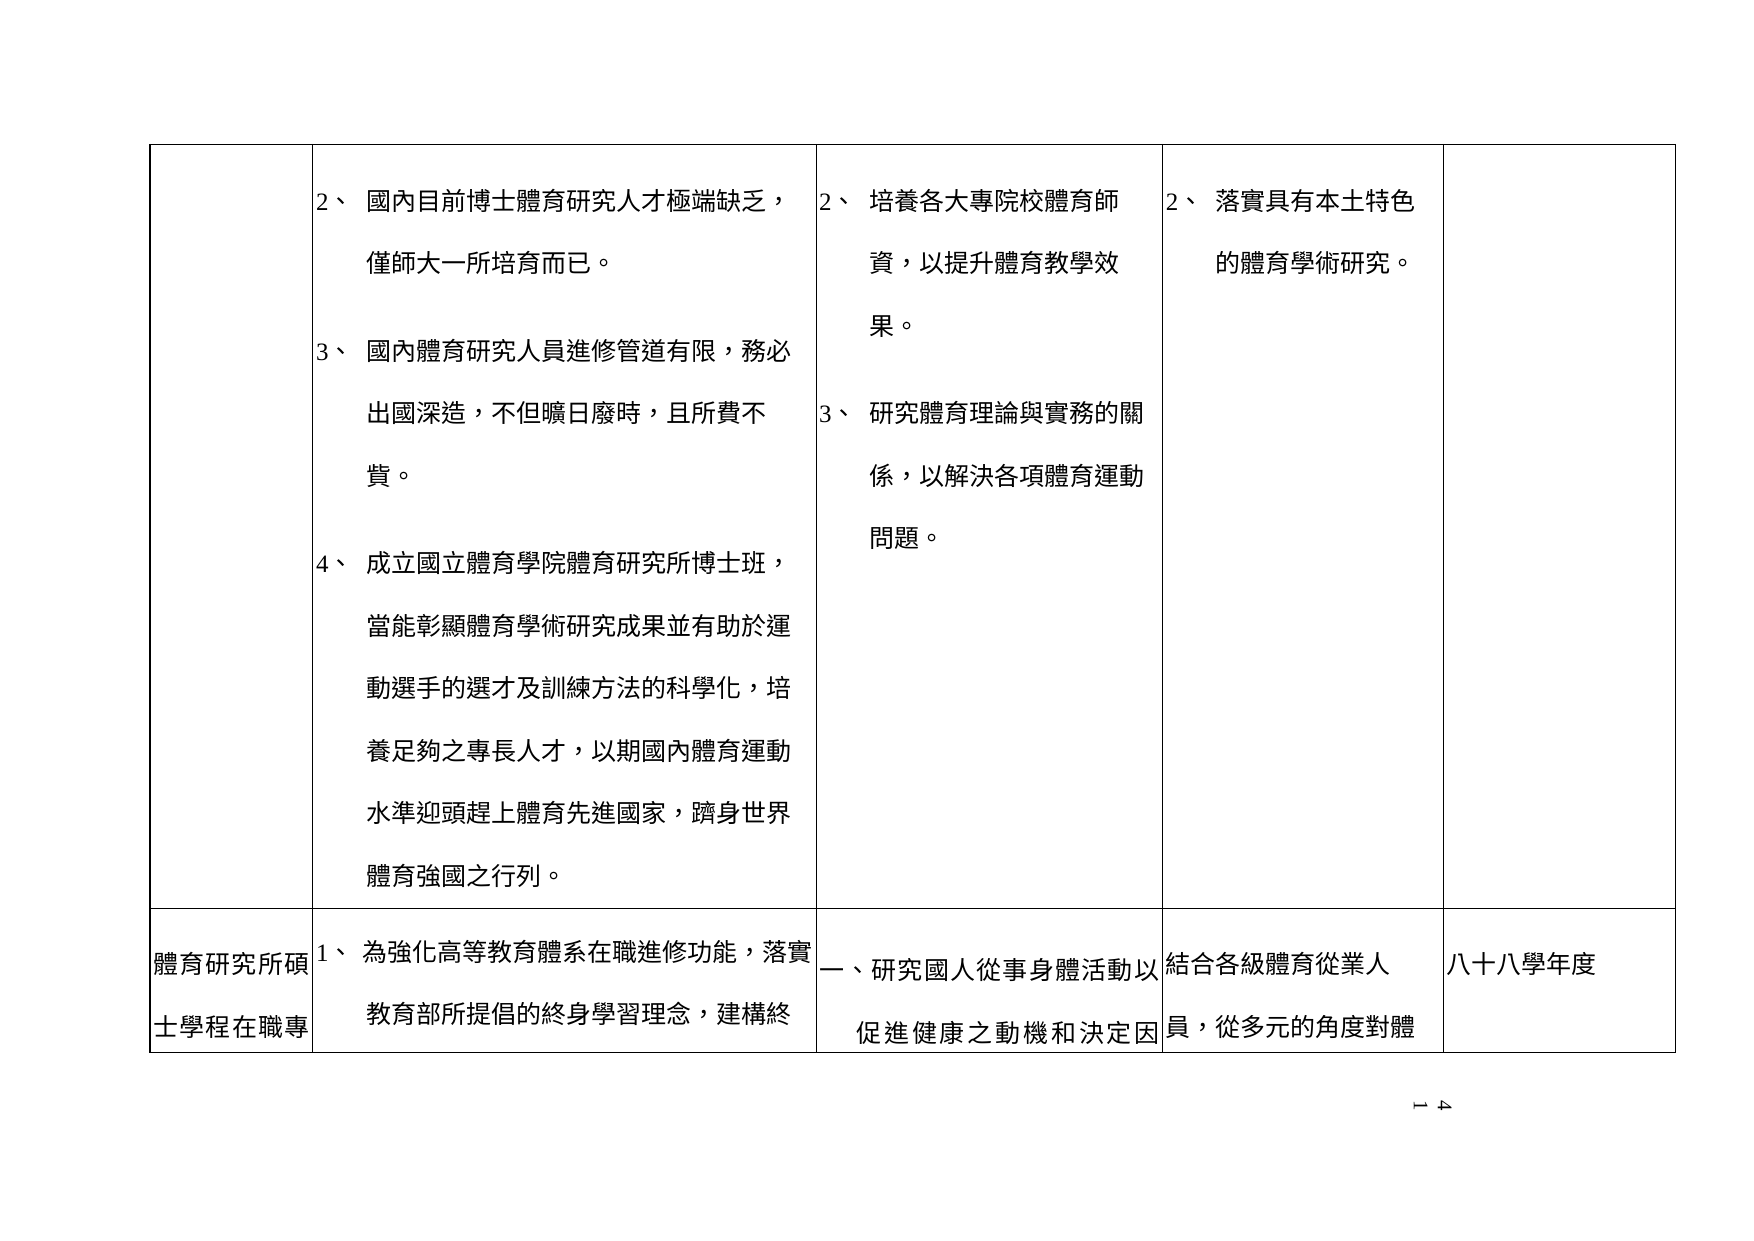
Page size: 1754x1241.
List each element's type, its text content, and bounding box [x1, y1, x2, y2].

table_cell [1444, 145, 1675, 907]
table_cell 一、研究國人從事身體活動以促進健康之動機和決定因 [817, 909, 1162, 1052]
table_cell 為強化高等教育體系在職進修功能，落實教育部所提倡的終身學習理念，建構終身學習的社會。 國內可供在職進修的名額有限，未能充分滿足在職教師進修的需要。 本校教師學術研究之能力，及研究成果之豐碩，實足以指導在職進修班研究生之學習。 [313, 909, 816, 1052]
table_cell [151, 145, 312, 907]
table_cell 培養高級體育學術研究人才。 培養各大專院校體育師資，以提升體育教學效果。 研究體育理論與實務的關係，以解決各項體育運動問題。 [817, 145, 1162, 907]
table_cell 著重科技整合教育。 落實具有本土特色的體育學術研究。 [1163, 145, 1443, 907]
table_cell 結合各級體育從業人員，從多元的角度對體 [1163, 909, 1443, 1052]
table_cell 八十八學年度 [1444, 909, 1675, 1052]
table_cell 體育研究所碩士學程在職專 [151, 909, 312, 1052]
table_cell 依據國民體育法所定之人力需求及配合設校目標。 國內目前博士體育研究人才極端缺乏，僅師大一所培育而已。 國內體育研究人員進修管道有限，務必出國深造，不但曠日廢時，且所費不貲。 成立國立體育學院體育研究所博士班，當能彰顯體育學術研究成果並有助於運動選手的選才及訓練方法的科學化，培養足夠之專長人才，以期國內體育運動水準迎頭趕上體育先進國家，躋身世界體育強國之行列。 [313, 145, 816, 907]
